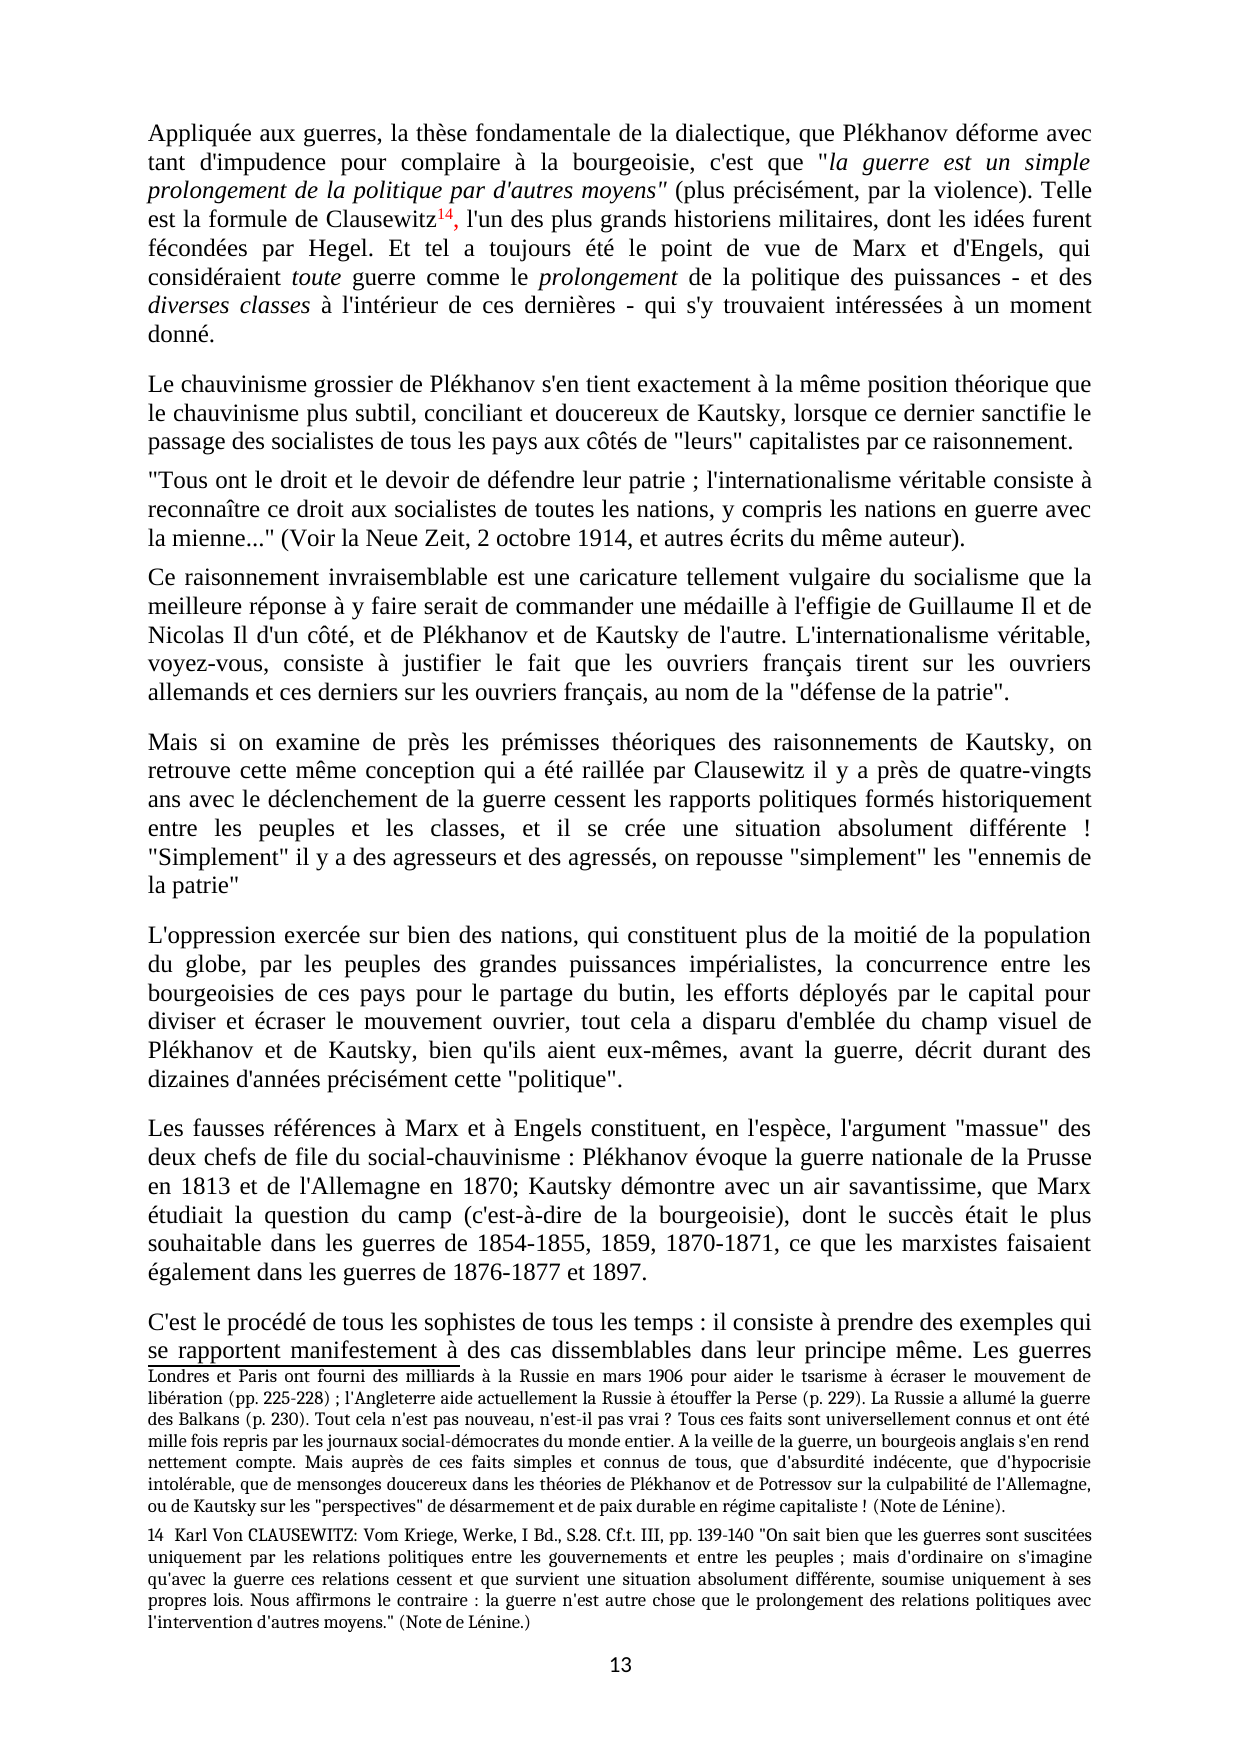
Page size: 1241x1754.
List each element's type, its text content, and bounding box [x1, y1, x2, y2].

text "Tous ont le droit et le devoir de défendre leur patrie ; l'internationalisme véritable consiste à reconnaître ce droit aux socialistes de toutes les nations, y compris les nations en guerre avec la mienne..." (Voir la Neue Zeit, 2 octobre 1914, et autres écrits du même auteur). [148, 466, 1093, 552]
text Karl Von CLAUSEWITZ: Vom Kriege, Werke, I Bd., S.28. Cf.t. III, pp. 139-140 "On sait bien que les guerres sont suscitées uniquement par les relations politiques entre les gouvernements et entre les peuples ; mais d'ordinaire on s'imagine qu'avec la guerre ces relations cessent et que survient une situation absolument différente, soumise uniquement à ses propres lois. Nous affirmons le contraire : la guerre n'est autre chose que le prolongement des relations politiques avec l'intervention d'autres moyens." (Note de Lénine.) [148, 1525, 1093, 1633]
text C'est le procédé de tous les sophistes de tous les temps : il consiste à prendre des exemples qui se rapportent manifestement à des cas dissemblables dans leur principe même. Les guerres [148, 1307, 1093, 1364]
text Appliquée aux guerres, la thèse fondamentale de la dialectique, que Plékhanov déforme avec tant d'impudence pour complaire à la bourgeoisie, c'est que "la guerre est un simple prolongement de la politique par d'autres moyens" (plus précisément, par la violence). Telle est la formule de Clausewitz, l'un des plus grands historiens militaires, dont les idées furent fécondées par Hegel. Et tel a toujours été le point de vue de Marx et d'Engels, qui considéraient toute guerre comme le prolongement de la politique des puissances - et des diverses classes à l'intérieur de ces dernières - qui s'y trouvaient intéressées à un moment donné. [148, 118, 1093, 348]
text Le chauvinisme grossier de Plékhanov s'en tient exactement à la même position théorique que le chauvinisme plus subtil, conciliant et doucereux de Kautsky, lorsque ce dernier sanctifie le passage des socialistes de tous les pays aux côtés de "leurs" capitalistes par ce raisonnement. [148, 369, 1093, 455]
text L'oppression exercée sur bien des nations, qui constituent plus de la moitié de la population du globe, par les peuples des grandes puissances impérialistes, la concurrence entre les bourgeoisies de ces pays pour le partage du butin, les efforts déployés par le capital pour diviser et écraser le mouvement ouvrier, tout cela a disparu d'emblée du champ visuel de Plékhanov et de Kautsky, bien qu'ils aient eux-mêmes, avant la guerre, décrit durant des dizaines d'années précisément cette "politique". [148, 920, 1093, 1093]
text Mais si on examine de près les prémisses théoriques des raisonnements de Kautsky, on retrouve cette même conception qui a été raillée par Clausewitz il y a près de quatre-vingts ans avec le déclenchement de la guerre cessent les rapports politiques formés historiquement entre les peuples et les classes, et il se crée une situation absolument différente ! "Simplement" il y a des agresseurs et des agressés, on repousse "simplement" les "ennemis de la patrie" [148, 727, 1093, 899]
text Londres et Paris ont fourni des milliards à la Russie en mars 1906 pour aider le tsarisme à écraser le mouvement de libération (pp. 225-228) ; l'Angleterre aide actuellement la Russie à étouffer la Perse (p. 229). La Russie a allumé la guerre des Balkans (p. 230). Tout cela n'est pas nouveau, n'est-il pas vrai ? Tous ces faits sont universellement connus et ont été mille fois repris par les journaux social-démocrates du monde entier. A la veille de la guerre, un bourgeois anglais s'en rend nettement compte. Mais auprès de ces faits simples et connus de tous, que d'absurdité indécente, que d'hypocrisie intolérable, que de mensonges doucereux dans les théories de Plékhanov et de Potressov sur la culpabilité de l'Allemagne, ou de Kautsky sur les "perspectives" de désarmement et de paix durable en régime capitaliste ! (Note de Lénine). [148, 1366, 1093, 1517]
text Les fausses références à Marx et à Engels constituent, en l'espèce, l'argument "massue" des deux chefs de file du social-chauvinisme : Plékhanov évoque la guerre nationale de la Prusse en 1813 et de l'Allemagne en 1870; Kautsky démontre avec un air savantissime, que Marx étudiait la question du camp (c'est-à-dire de la bourgeoisie), dont le succès était le plus souhaitable dans les guerres de 1854-1855, 1859, 1870-1871, ce que les marxistes faisaient également dans les guerres de 1876-1877 et 1897. [148, 1113, 1093, 1286]
text Ce raisonnement invraisemblable est une caricature tellement vulgaire du socialisme que la meilleure réponse à y faire serait de commander une médaille à l'effigie de Guillaume Il et de Nicolas Il d'un côté, et de Plékhanov et de Kautsky de l'autre. L'internationalisme véritable, voyez-vous, consiste à justifier le fait que les ouvriers français tirent sur les ouvriers allemands et ces derniers sur les ouvriers français, au nom de la "défense de la patrie". [148, 562, 1093, 706]
